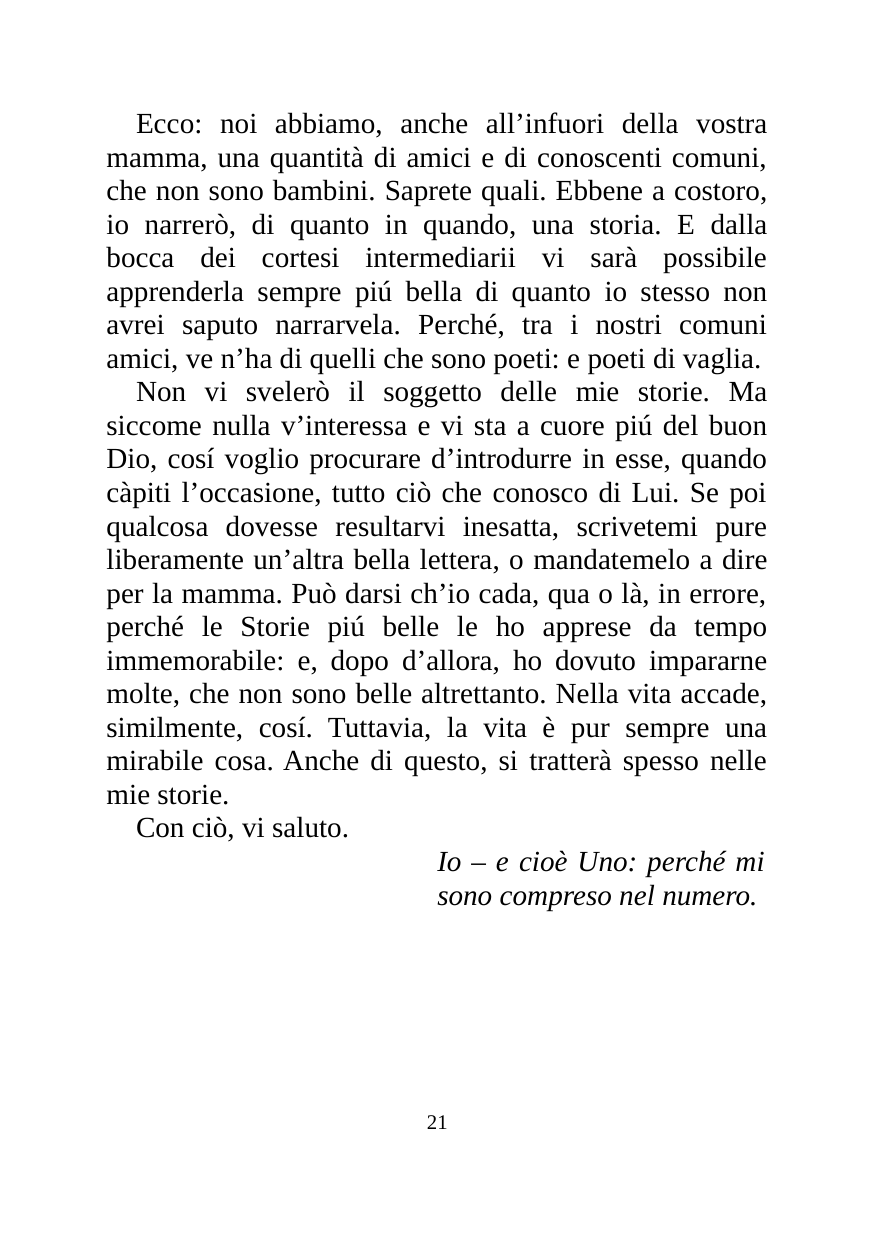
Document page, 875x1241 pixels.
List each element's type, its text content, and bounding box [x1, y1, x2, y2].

text Non vi svelerò il soggetto delle mie storie. Ma siccome nulla v’interessa e vi sta a cuore piú del buon Dio, cosí voglio procurare d’introdurre in esse, quando càpiti l’occasione, tutto ciò che conosco di Lui. Se poi qualcosa dovesse resultarvi inesatta, scrivetemi pure liberamente un’altra bella lettera, o mandatemelo a dire per la mamma. Può darsi ch’io cada, qua o là, in errore, perché le Storie piú belle le ho apprese da tempo immemorabile: e, dopo d’allora, ho dovuto impararne molte, che non sono belle altrettanto. Nella vita accade, similmente, cosí. Tuttavia, la vita è pur sempre una mirabile cosa. Anche di questo, si tratterà spesso nelle mie storie. [106, 374, 768, 811]
text Con ciò, vi saluto. [106, 811, 768, 844]
text Ecco: noi abbiamo, anche all’infuori della vostra mamma, una quantità di amici e di conoscenti comuni, che non sono bambini. Saprete quali. Ebbene a costoro, io narrerò, di quanto in quando, una storia. E dalla bocca dei cortesi intermediarii vi sarà possibile apprenderla sempre piú bella di quanto io stesso non avrei saputo narrarvela. Perché, tra i nostri comuni amici, ve n’ha di quelli che sono poeti: e poeti di vaglia. [106, 106, 768, 374]
text Io – e cioè Uno: perché mi sono compreso nel numero. [437, 844, 768, 911]
